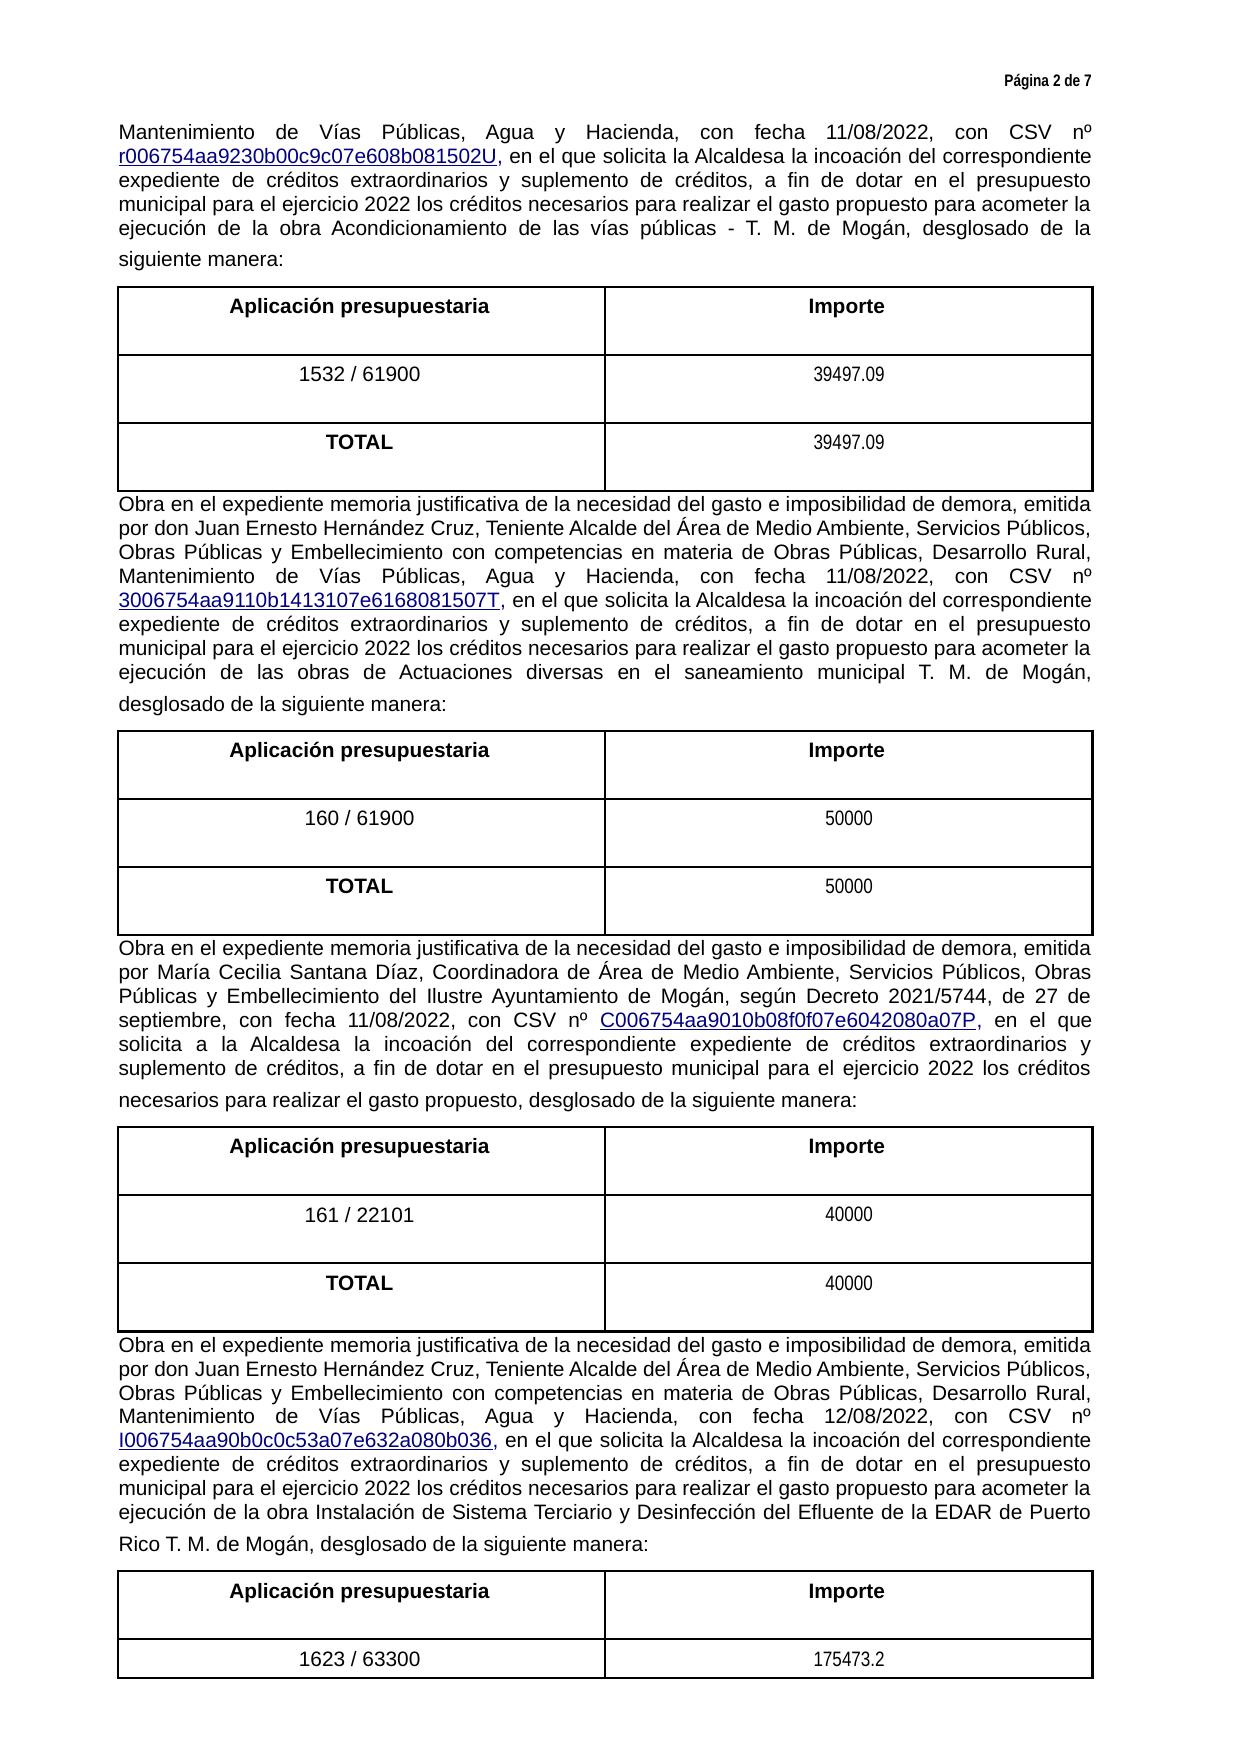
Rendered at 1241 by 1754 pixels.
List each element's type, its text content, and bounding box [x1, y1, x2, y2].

text Mantenimiento de Vías Públicas, Agua y Hacienda, con fecha 11/08/2022, con CSV nº r006754aa9230b00c9c07e608b081502U, en el que solicita la Alcaldesa la incoación del correspondiente expediente de créditos extraordinarios y suplemento de créditos, a fin de dotar en el presupuesto municipal para el ejercicio 2022 los créditos necesarios para realizar el gasto propuesto para acometer la ejecución de la obra Acondicionamiento de las vías públicas - T. M. de Mogán, desglosado de la siguiente manera: [118, 120, 1092, 273]
table_cell 160 / 61900 [119, 800, 604, 866]
table_cell 40.000,00 EUR [606, 1196, 1091, 1262]
table_cell 50.000,00 EUR [606, 868, 1091, 934]
table_header Aplicación presupuestaria [119, 288, 604, 354]
text Obra en el expediente memoria justificativa de la necesidad del gasto e imposibilidad de demora, emitida por don Juan Ernesto Hernández Cruz, Teniente Alcalde del Área de Medio Ambiente, Servicios Públicos, Obras Públicas y Embellecimiento con competencias en materia de Obras Públicas, Desarrollo Rural, Mantenimiento de Vías Públicas, Agua y Hacienda, con fecha 11/08/2022, con CSV nº 3006754aa9110b1413107e6168081507T, en el que solicita la Alcaldesa la incoación del correspondiente expediente de créditos extraordinarios y suplemento de créditos, a fin de dotar en el presupuesto municipal para el ejercicio 2022 los créditos necesarios para realizar el gasto propuesto para acometer la ejecución de las obras de Actuaciones diversas en el saneamiento municipal T. M. de Mogán, desglosado de la siguiente manera: [118, 492, 1092, 717]
table_header Importe [606, 288, 1091, 354]
table_header Aplicación presupuestaria [119, 1572, 604, 1638]
table_cell TOTAL [119, 424, 604, 490]
table_cell 50.000,00 EUR [606, 800, 1091, 866]
text Obra en el expediente memoria justificativa de la necesidad del gasto e imposibilidad de demora, emitida por don Juan Ernesto Hernández Cruz, Teniente Alcalde del Área de Medio Ambiente, Servicios Públicos, Obras Públicas y Embellecimiento con competencias en materia de Obras Públicas, Desarrollo Rural, Mantenimiento de Vías Públicas, Agua y Hacienda, con fecha 12/08/2022, con CSV nº I006754aa90b0c0c53a07e632a080b036, en el que solicita la Alcaldesa la incoación del correspondiente expediente de créditos extraordinarios y suplemento de créditos, a fin de dotar en el presupuesto municipal para el ejercicio 2022 los créditos necesarios para realizar el gasto propuesto para acometer la ejecución de la obra Instalación de Sistema Terciario y Desinfección del Efluente de la EDAR de Puerto Rico T. M. de Mogán, desglosado de la siguiente manera: [118, 1333, 1092, 1558]
table_cell 39.497,09 EUR [606, 424, 1091, 490]
table_cell TOTAL [119, 1264, 604, 1330]
table_header Aplicación presupuestaria [119, 732, 604, 798]
table_header Importe [606, 1572, 1091, 1638]
table_cell TOTAL [119, 868, 604, 934]
table_header Importe [606, 1128, 1091, 1194]
text Obra en el expediente memoria justificativa de la necesidad del gasto e imposibilidad de demora, emitida por María Cecilia Santana Díaz, Coordinadora de Área de Medio Ambiente, Servicios Públicos, Obras Públicas y Embellecimiento del Ilustre Ayuntamiento de Mogán, según Decreto 2021/5744, de 27 de septiembre, con fecha 11/08/2022, con CSV nº C006754aa9010b08f0f07e6042080a07P, en el que solicita a la Alcaldesa la incoación del correspondiente expediente de créditos extraordinarios y suplemento de créditos, a fin de dotar en el presupuesto municipal para el ejercicio 2022 los créditos necesarios para realizar el gasto propuesto, desglosado de la siguiente manera: [118, 936, 1092, 1113]
table_cell 1532 / 61900 [119, 356, 604, 422]
table_cell 175.473,20 EUR [606, 1640, 1091, 1677]
table_header Importe [606, 732, 1091, 798]
table_header Aplicación presupuestaria [119, 1128, 604, 1194]
table_cell 1623 / 63300 [119, 1640, 604, 1677]
table_cell 161 / 22101 [119, 1196, 604, 1262]
table_cell 39.497,09 EUR [606, 356, 1091, 422]
table_cell 40.000,00 EUR [606, 1264, 1091, 1330]
